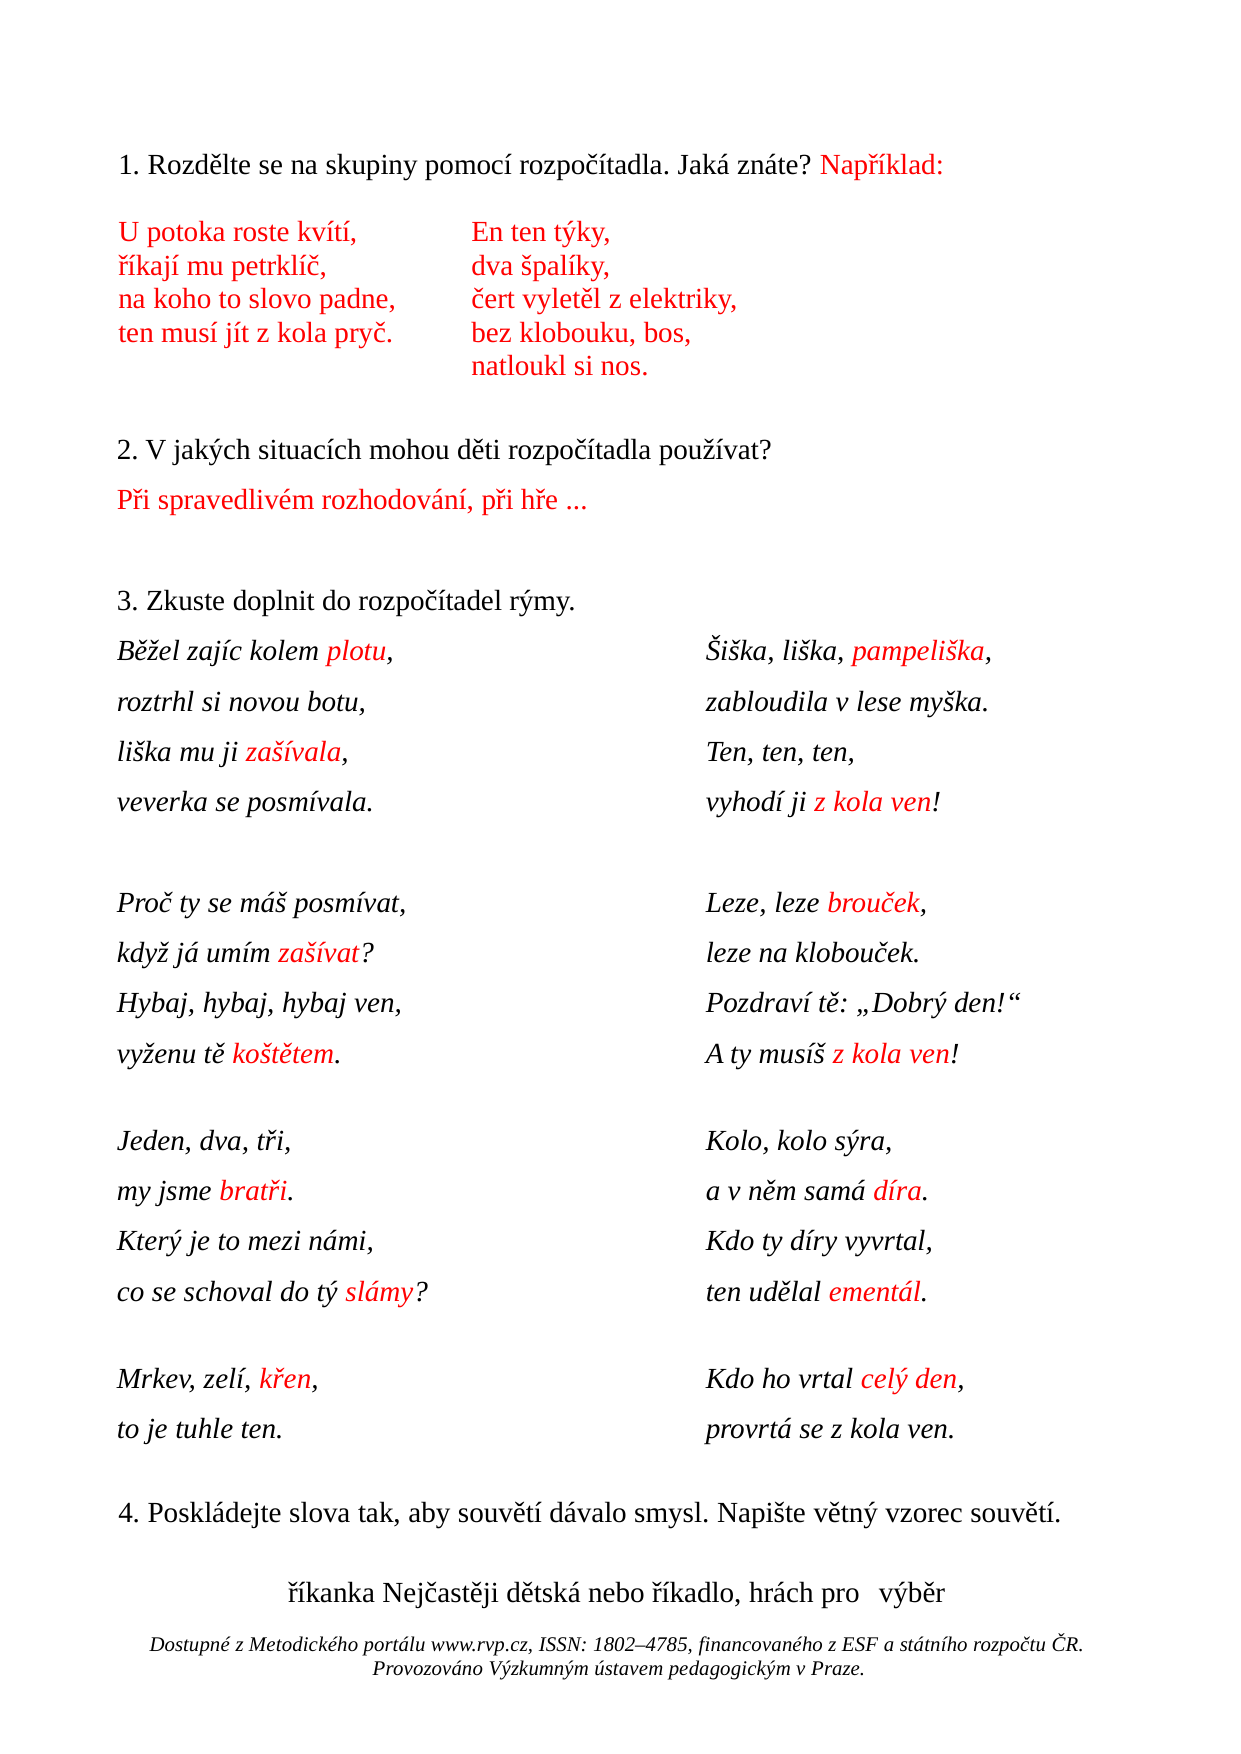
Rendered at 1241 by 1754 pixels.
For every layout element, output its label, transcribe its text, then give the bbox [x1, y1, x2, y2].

text vyženu tě koštětem. A ty musíš z kola ven! [117, 1036, 1122, 1069]
text Při spravedlivém rozhodování, při hře ... [117, 483, 1122, 516]
text liška mu ji zašívala, Ten, ten, ten, [117, 734, 1122, 768]
text Hybaj, hybaj, hybaj ven, Pozdraví tě: „Dobrý den!“ [117, 986, 1122, 1019]
text na koho to slovo padne, čert vyletěl z elektriky, [118, 281, 1122, 315]
text Proč ty se máš posmívat, Leze, leze brouček, [117, 885, 1122, 919]
text říkají mu petrklíč, dva špalíky, [118, 248, 1122, 281]
text 1. Rozdělte se na skupiny pomocí rozpočítadla. Jaká znáte? Například: [118, 147, 1122, 181]
text říkanka Nejčastěji dětská nebo říkadlo, hrách pro výběr [118, 1575, 1122, 1608]
text Mrkev, zelí, křen, Kdo ho vrtal celý den, [117, 1361, 1122, 1395]
text my jsme bratři. a v něm samá díra. [117, 1173, 1122, 1207]
text veverka se posmívala. vyhodí ji z kola ven! [117, 784, 1122, 818]
text když já umím zašívat? leze na klobouček. [117, 935, 1122, 969]
text ten musí jít z kola pryč. bez klobouku, bos, [118, 315, 1122, 348]
text Běžel zajíc kolem plotu, Šiška, liška, pampeliška, [117, 633, 1122, 667]
text roztrhl si novou botu, zabloudila v lese myška. [117, 684, 1122, 717]
text natloukl si nos. [118, 348, 1122, 382]
text co se schoval do tý slámy? ten udělal ementál. [117, 1274, 1122, 1307]
text Který je to mezi námi, Kdo ty díry vyvrtal, [117, 1223, 1122, 1257]
text Jeden, dva, tři, Kolo, kolo sýra, [117, 1123, 1122, 1156]
text to je tuhle ten. provrtá se z kola ven. [117, 1412, 1122, 1445]
text 2. V jakých situacích mohou děti rozpočítadla používat? [117, 432, 1122, 466]
text 3. Zkuste doplnit do rozpočítadel rýmy. [117, 533, 1122, 617]
text U potoka roste kvítí, En ten týky, [118, 214, 1122, 248]
text 4. Poskládejte slova tak, aby souvětí dávalo smysl. Napište větný vzorec souvětí. [118, 1495, 1122, 1529]
